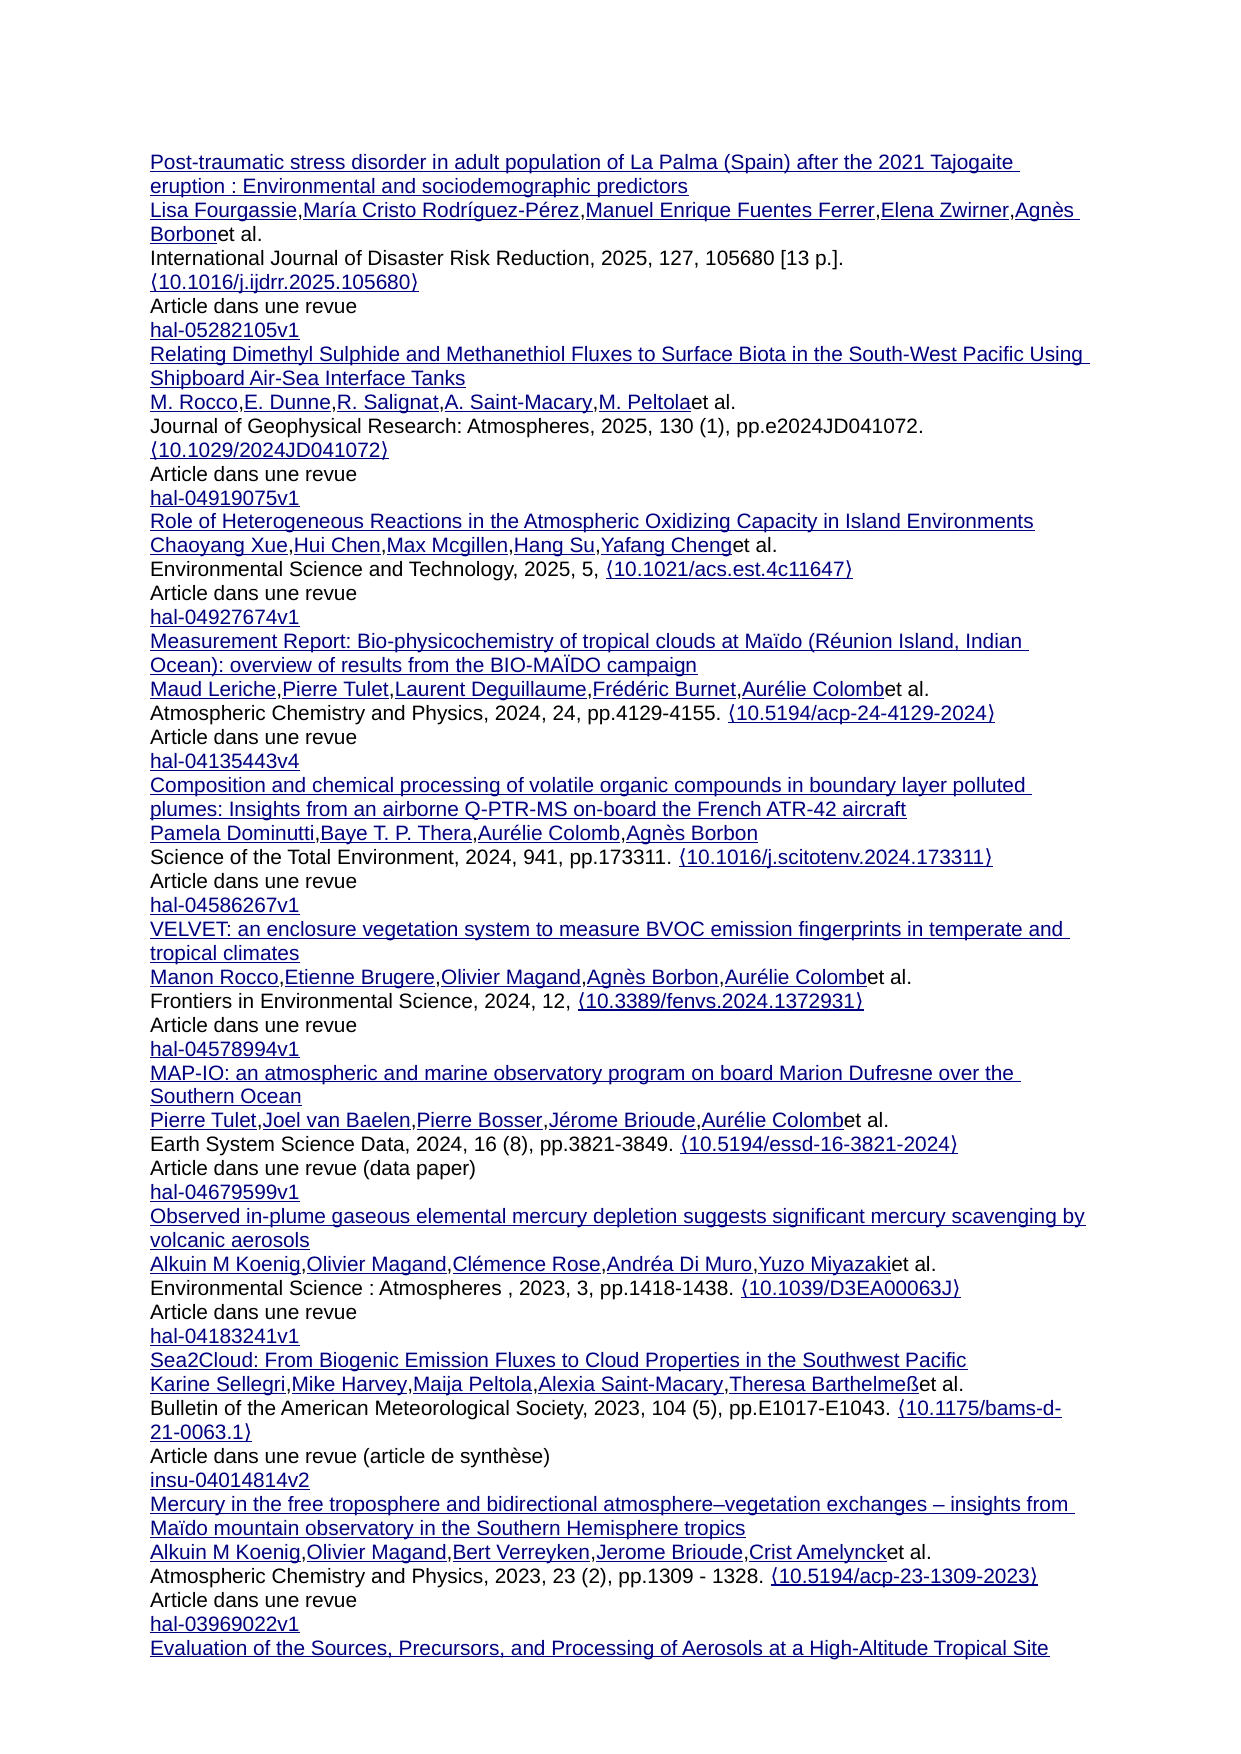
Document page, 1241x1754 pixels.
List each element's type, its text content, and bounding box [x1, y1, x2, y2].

table_cell Role of Heterogeneous Reactions in the Atmospheric Oxidizing Capacity in Island Environments Chaoyang Xue,Hui Chen,Max Mcgillen,Hang Su,Yafang Chenget al. Environmental Science and Technology, 2025, 5, ⟨10.1021/acs.est.4c11647⟩ Article dans une revue hal-04927674v1 [150, 509, 1090, 629]
table_cell Mercury in the free troposphere and bidirectional atmosphere–vegetation exchanges – insights from Maïdo mountain observatory in the Southern Hemisphere tropics Alkuin M Koenig,Olivier Magand,Bert Verreyken,Jerome Brioude,Crist Amelyncket al. Atmospheric Chemistry and Physics, 2023, 23 (2), pp.1309 - 1328. ⟨10.5194/acp-23-1309-2023⟩ Article dans une revue hal-03969022v1 [150, 1492, 1090, 1635]
table_cell Evaluation of the Sources, Precursors, and Processing of Aerosols at a High-Altitude Tropical Site [150, 1635, 1090, 1659]
table_cell Shipboard Air‐Sea Interface Tanks M. Rocco,E. Dunne,R. Salignat,A. Saint-Macary,M. Peltolaet al. Journal of Geophysical Research: Atmospheres, 2025, 130 (1), pp.e2024JD041072. ⟨10.1029/2024JD041072⟩ Article dans une revue hal-04919075v1 [150, 364, 1090, 509]
table_cell Observed in-plume gaseous elemental mercury depletion suggests significant mercury scavenging by volcanic aerosols Alkuin M Koenig,Olivier Magand,Clémence Rose,Andréa Di Muro,Yuzo Miyazakiet al. Environmental Science : Atmospheres , 2023, 3, pp.1418-1438. ⟨10.1039/D3EA00063J⟩ Article dans une revue hal-04183241v1 [150, 1204, 1090, 1348]
table_cell Relating Dimethyl Sulphide and Methanethiol Fluxes to Surface Biota in the South‐West Pacific Using [150, 342, 1090, 363]
table_cell Post-traumatic stress disorder in adult population of La Palma (Spain) after the 2021 Tajogaite eruption : Environmental and sociodemographic predictors Lisa Fourgassie,María Cristo Rodríguez-Pérez,Manuel Enrique Fuentes Ferrer,Elena Zwirner,Agnès Borbonet al. International Journal of Disaster Risk Reduction, 2025, 127, 105680 [13 p.]. ⟨10.1016/j.ijdrr.2025.105680⟩ Article dans une revue hal-05282105v1 [150, 150, 1090, 342]
table_cell Sea2Cloud: From Biogenic Emission Fluxes to Cloud Properties in the Southwest Pacific Karine Sellegri,Mike Harvey,Maija Peltola,Alexia Saint-Macary,Theresa Barthelmeßet al. Bulletin of the American Meteorological Society, 2023, 104 (5), pp.E1017-E1043. ⟨10.1175/bams-d-21-0063.1⟩ Article dans une revue (article de synthèse) insu-04014814v2 [150, 1348, 1090, 1492]
table_cell Composition and chemical processing of volatile organic compounds in boundary layer polluted plumes: Insights from an airborne Q-PTR-MS on-board the French ATR-42 aircraft Pamela Dominutti,Baye T. P. Thera,Aurélie Colomb,Agnès Borbon Science of the Total Environment, 2024, 941, pp.173311. ⟨10.1016/j.scitotenv.2024.173311⟩ Article dans une revue hal-04586267v1 [150, 773, 1090, 917]
table_cell Measurement Report: Bio-physicochemistry of tropical clouds at Maïdo (Réunion Island, Indian Ocean): overview of results from the BIO-MAÏDO campaign Maud Leriche,Pierre Tulet,Laurent Deguillaume,Frédéric Burnet,Aurélie Colombet al. Atmospheric Chemistry and Physics, 2024, 24, pp.4129-4155. ⟨10.5194/acp-24-4129-2024⟩ Article dans une revue hal-04135443v4 [150, 629, 1090, 773]
table_cell VELVET: an enclosure vegetation system to measure BVOC emission fingerprints in temperate and tropical climates Manon Rocco,Etienne Brugere,Olivier Magand,Agnès Borbon,Aurélie Colombet al. Frontiers in Environmental Science, 2024, 12, ⟨10.3389/fenvs.2024.1372931⟩ Article dans une revue hal-04578994v1 [150, 917, 1090, 1060]
table_cell MAP-IO: an atmospheric and marine observatory program on board Marion Dufresne over the Southern Ocean Pierre Tulet,Joel van Baelen,Pierre Bosser,Jérome Brioude,Aurélie Colombet al. Earth System Science Data, 2024, 16 (8), pp.3821-3849. ⟨10.5194/essd-16-3821-2024⟩ Article dans une revue (data paper) hal-04679599v1 [150, 1060, 1090, 1204]
